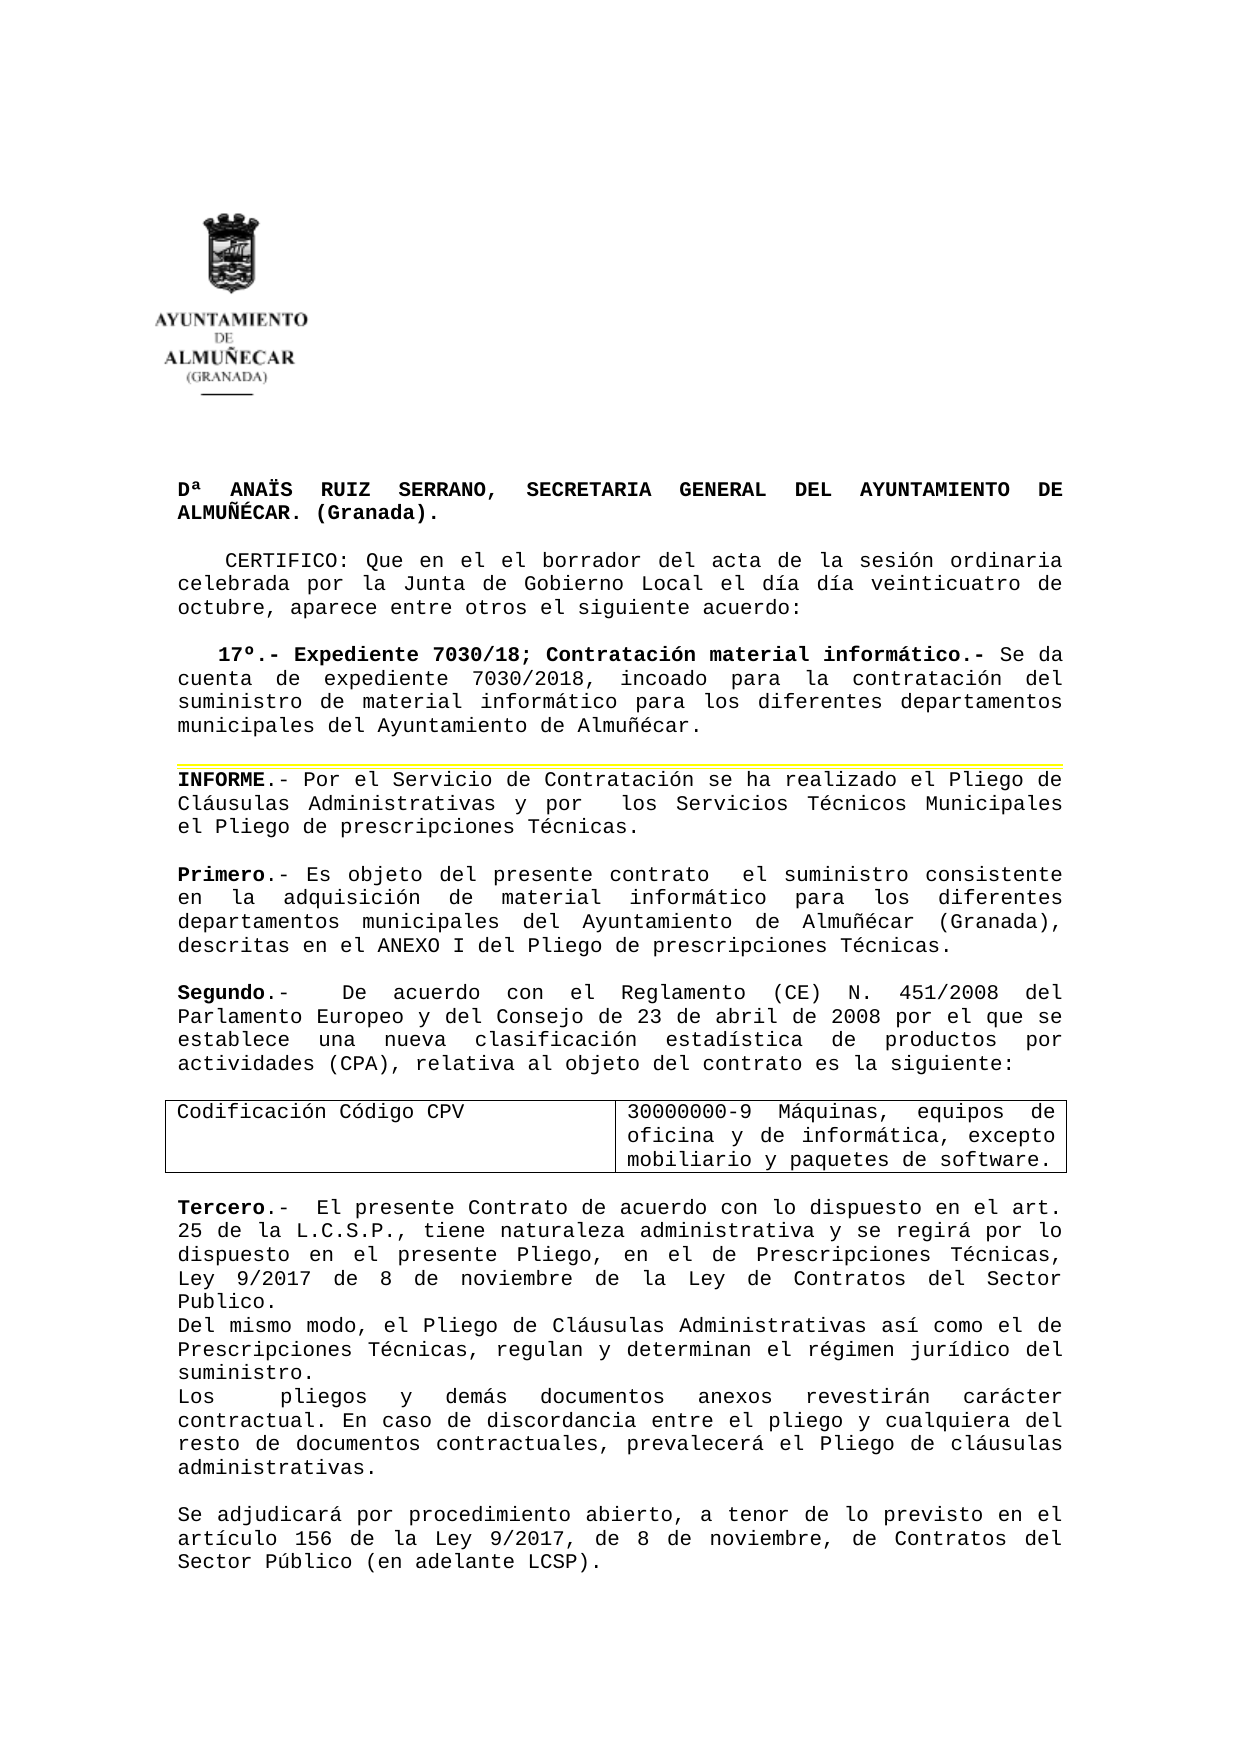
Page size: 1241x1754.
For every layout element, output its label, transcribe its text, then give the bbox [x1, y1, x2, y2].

table_header 30000000-9 Máquinas, equipos de oficina y de informática, excepto mobiliario y paquetes de software. [616, 1101, 1066, 1172]
text Dª ANAÏS RUIZ SERRANO, SECRETARIA GENERAL DEL AYUNTAMIENTO DE ALMUÑÉCAR. (Granada). [177, 479, 1063, 526]
text CERTIFICO: Que en el el borrador del acta de la sesión ordinaria celebrada por la Junta de Gobierno Local el día día veinticuatro de octubre, aparece entre otros el siguiente acuerdo: [177, 549, 1063, 621]
text Los pliegos y demás documentos anexos revestirán carácter contractual. En caso de discordancia entre el pliego y cualquiera del resto de documentos contractuales, prevalecerá el Pliego de cláusulas administrativas. [177, 1386, 1063, 1481]
text Del mismo modo, el Pliego de Cláusulas Administrativas así como el de Prescripciones Técnicas, regulan y determinan el régimen jurídico del suministro. [177, 1315, 1063, 1386]
text 17º.- Expediente 7030/18; Contratación material informático.- Se da cuenta de expediente 7030/2018, incoado para la contratación del suministro de material informático para los diferentes departamentos municipales del Ayuntamiento de Almuñécar. [177, 644, 1063, 739]
picture [129, 187, 334, 427]
table_header Codificación Código CPV [166, 1101, 615, 1172]
text Tercero.- El presente Contrato de acuerdo con lo dispuesto en el art. 25 de la L.C.S.P., tiene naturaleza administrativa y se regirá por lo dispuesto en el presente Pliego, en el de Prescripciones Técnicas, Ley 9/2017 de 8 de noviembre de la Ley de Contratos del Sector Publico. [177, 1197, 1063, 1315]
text Segundo.- De acuerdo con el Reglamento (CE) N. 451/2008 del Parlamento Europeo y del Consejo de 23 de abril de 2008 por el que se establece una nueva clasificación estadística de productos por actividades (CPA), relativa al objeto del contrato es la siguiente: [177, 982, 1063, 1077]
text Primero.- Es objeto del presente contrato el suministro consistente en la adquisición de material informático para los diferentes departamentos municipales del Ayuntamiento de Almuñécar (Granada), descritas en el ANEXO I del Pliego de prescripciones Técnicas. [177, 864, 1063, 958]
text INFORME.- Por el Servicio de Contratación se ha realizado el Pliego de Cláusulas Administrativas y por los Servicios Técnicos Municipales el Pliego de prescripciones Técnicas. [177, 769, 1063, 840]
text Se adjudicará por procedimiento abierto, a tenor de lo previsto en el artículo 156 de la Ley 9/2017, de 8 de noviembre, de Contratos del Sector Público (en adelante LCSP). [177, 1504, 1063, 1575]
